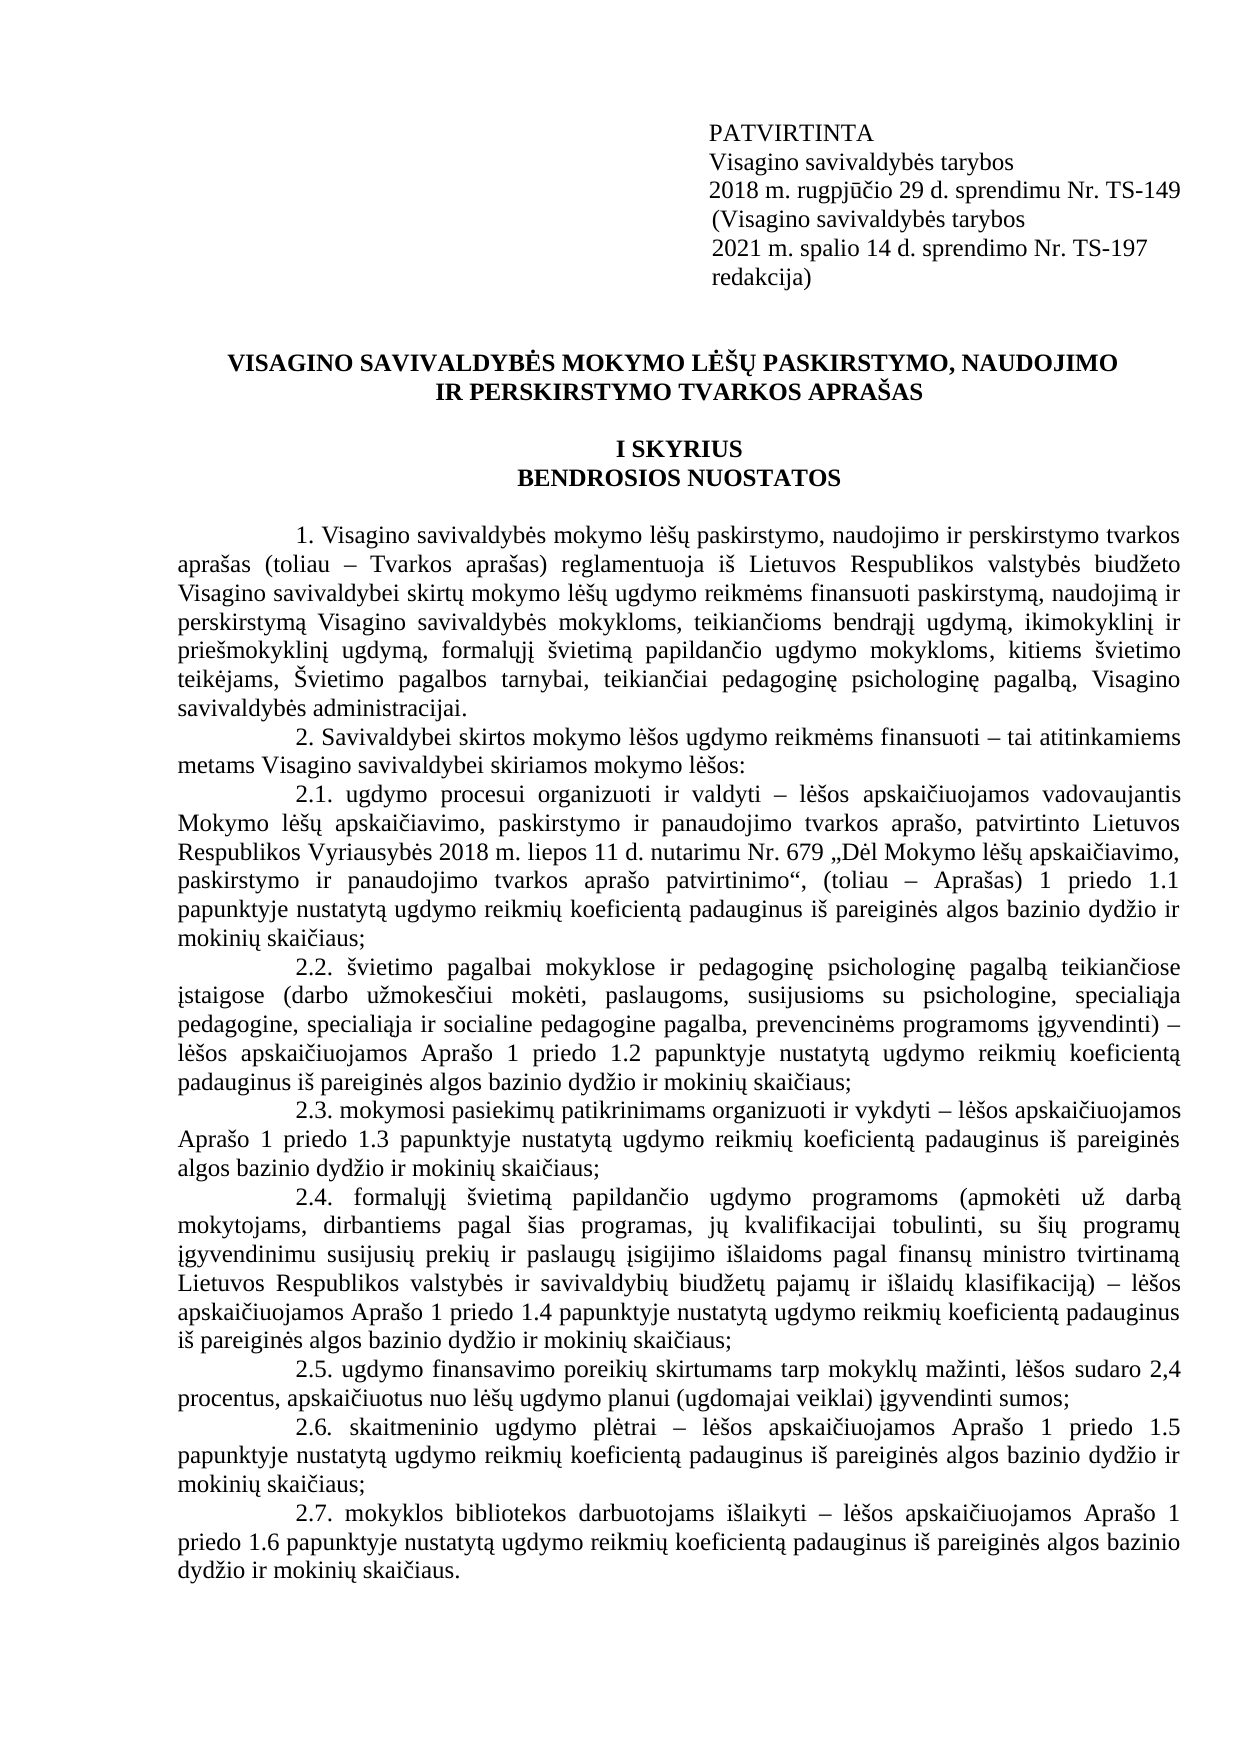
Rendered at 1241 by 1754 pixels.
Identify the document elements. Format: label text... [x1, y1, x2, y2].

text 2018 m. rugpjūčio 29 d. sprendimu Nr. TS-149 [709, 176, 1181, 204]
text 2.4. formalųjį švietimą papildančio ugdymo programoms (apmokėti už darbą mokytojams, dirbantiems pagal šias programas, jų kvalifikacijai tobulinti, su šių programų įgyvendinimu susijusių prekių ir paslaugų įsigijimo išlaidoms pagal finansų ministro tvirtinamą Lietuvos Respublikos valstybės ir savivaldybių biudžetų pajamų ir išlaidų klasifikaciją) – lėšos apskaičiuojamos Aprašo 1 priedo 1.4 papunktyje nustatytą ugdymo reikmių koeficientą padauginus iš pareiginės algos bazinio dydžio ir mokinių skaičiaus; [177, 1182, 1181, 1354]
text 2. Savivaldybei skirtos mokymo lėšos ugdymo reikmėms finansuoti – tai atitinkamiems metams Visagino savivaldybei skiriamos mokymo lėšos: [177, 722, 1181, 779]
text I SKYRIUS [177, 434, 1181, 463]
text IR PERSKIRSTYMO TVARKOS APRAŠAS [177, 377, 1181, 406]
text 2.7. mokyklos bibliotekos darbuotojams išlaikyti – lėšos apskaičiuojamos Aprašo 1 priedo 1.6 papunktyje nustatytą ugdymo reikmių koeficientą padauginus iš pareiginės algos bazinio dydžio ir mokinių skaičiaus. [177, 1498, 1181, 1584]
text 2.2. švietimo pagalbai mokyklose ir pedagoginę psichologinę pagalbą teikiančiose įstaigose (darbo užmokesčiui mokėti, paslaugoms, susijusioms su psichologine, specialiąja pedagogine, specialiąja ir socialine pedagogine pagalba, prevencinėms programoms įgyvendinti) – lėšos apskaičiuojamos Aprašo 1 priedo 1.2 papunktyje nustatytą ugdymo reikmių koeficientą padauginus iš pareiginės algos bazinio dydžio ir mokinių skaičiaus; [177, 952, 1181, 1096]
text redakcija) [620, 262, 1181, 291]
text 1. Visagino savivaldybės mokymo lėšų paskirstymo, naudojimo ir perskirstymo tvarkos aprašas (toliau – Tvarkos aprašas) reglamentuoja iš Lietuvos Respublikos valstybės biudžeto Visagino savivaldybei skirtų mokymo lėšų ugdymo reikmėms finansuoti paskirstymą, naudojimą ir perskirstymą Visagino savivaldybės mokykloms, teikiančioms bendrąjį ugdymą, ikimokyklinį ir priešmokyklinį ugdymą, formalųjį švietimą papildančio ugdymo mokykloms, kitiems švietimo teikėjams, Švietimo pagalbos tarnybai, teikiančiai pedagoginę psichologinę pagalbą, Visagino savivaldybės administracijai. [177, 521, 1181, 722]
text 2.1. ugdymo procesui organizuoti ir valdyti – lėšos apskaičiuojamos vadovaujantis Mokymo lėšų apskaičiavimo, paskirstymo ir panaudojimo tvarkos aprašo, patvirtinto Lietuvos Respublikos Vyriausybės 2018 m. liepos 11 d. nutarimu Nr. 679 „Dėl Mokymo lėšų apskaičiavimo, paskirstymo ir panaudojimo tvarkos aprašo patvirtinimo“, (toliau – Aprašas) 1 priedo 1.1 papunktyje nustatytą ugdymo reikmių koeficientą padauginus iš pareiginės algos bazinio dydžio ir mokinių skaičiaus; [177, 779, 1181, 952]
text BENDROSIOS NUOSTATOS [177, 463, 1181, 492]
text 2.6. skaitmeninio ugdymo plėtrai – lėšos apskaičiuojamos Aprašo 1 priedo 1.5 papunktyje nustatytą ugdymo reikmių koeficientą padauginus iš pareiginės algos bazinio dydžio ir mokinių skaičiaus; [177, 1412, 1181, 1498]
text VISAGINO SAVIVALDYBĖS MOKYMO LĖŠŲ PASKIRSTYMO, NAUDOJIMO [177, 348, 1181, 377]
text 2.5. ugdymo finansavimo poreikių skirtumams tarp mokyklų mažinti, lėšos sudaro 2,4 procentus, apskaičiuotus nuo lėšų ugdymo planui (ugdomajai veiklai) įgyvendinti sumos; [177, 1354, 1181, 1412]
text PATVIRTINTA [709, 118, 1181, 147]
text 2.3. mokymosi pasiekimų patikrinimams organizuoti ir vykdyti – lėšos apskaičiuojamos Aprašo 1 priedo 1.3 papunktyje nustatytą ugdymo reikmių koeficientą padauginus iš pareiginės algos bazinio dydžio ir mokinių skaičiaus; [177, 1096, 1181, 1182]
text 2021 m. spalio 14 d. sprendimo Nr. TS-197 [620, 233, 1181, 262]
text Visagino savivaldybės tarybos [709, 147, 1181, 176]
text (Visagino savivaldybės tarybos [620, 204, 1181, 233]
